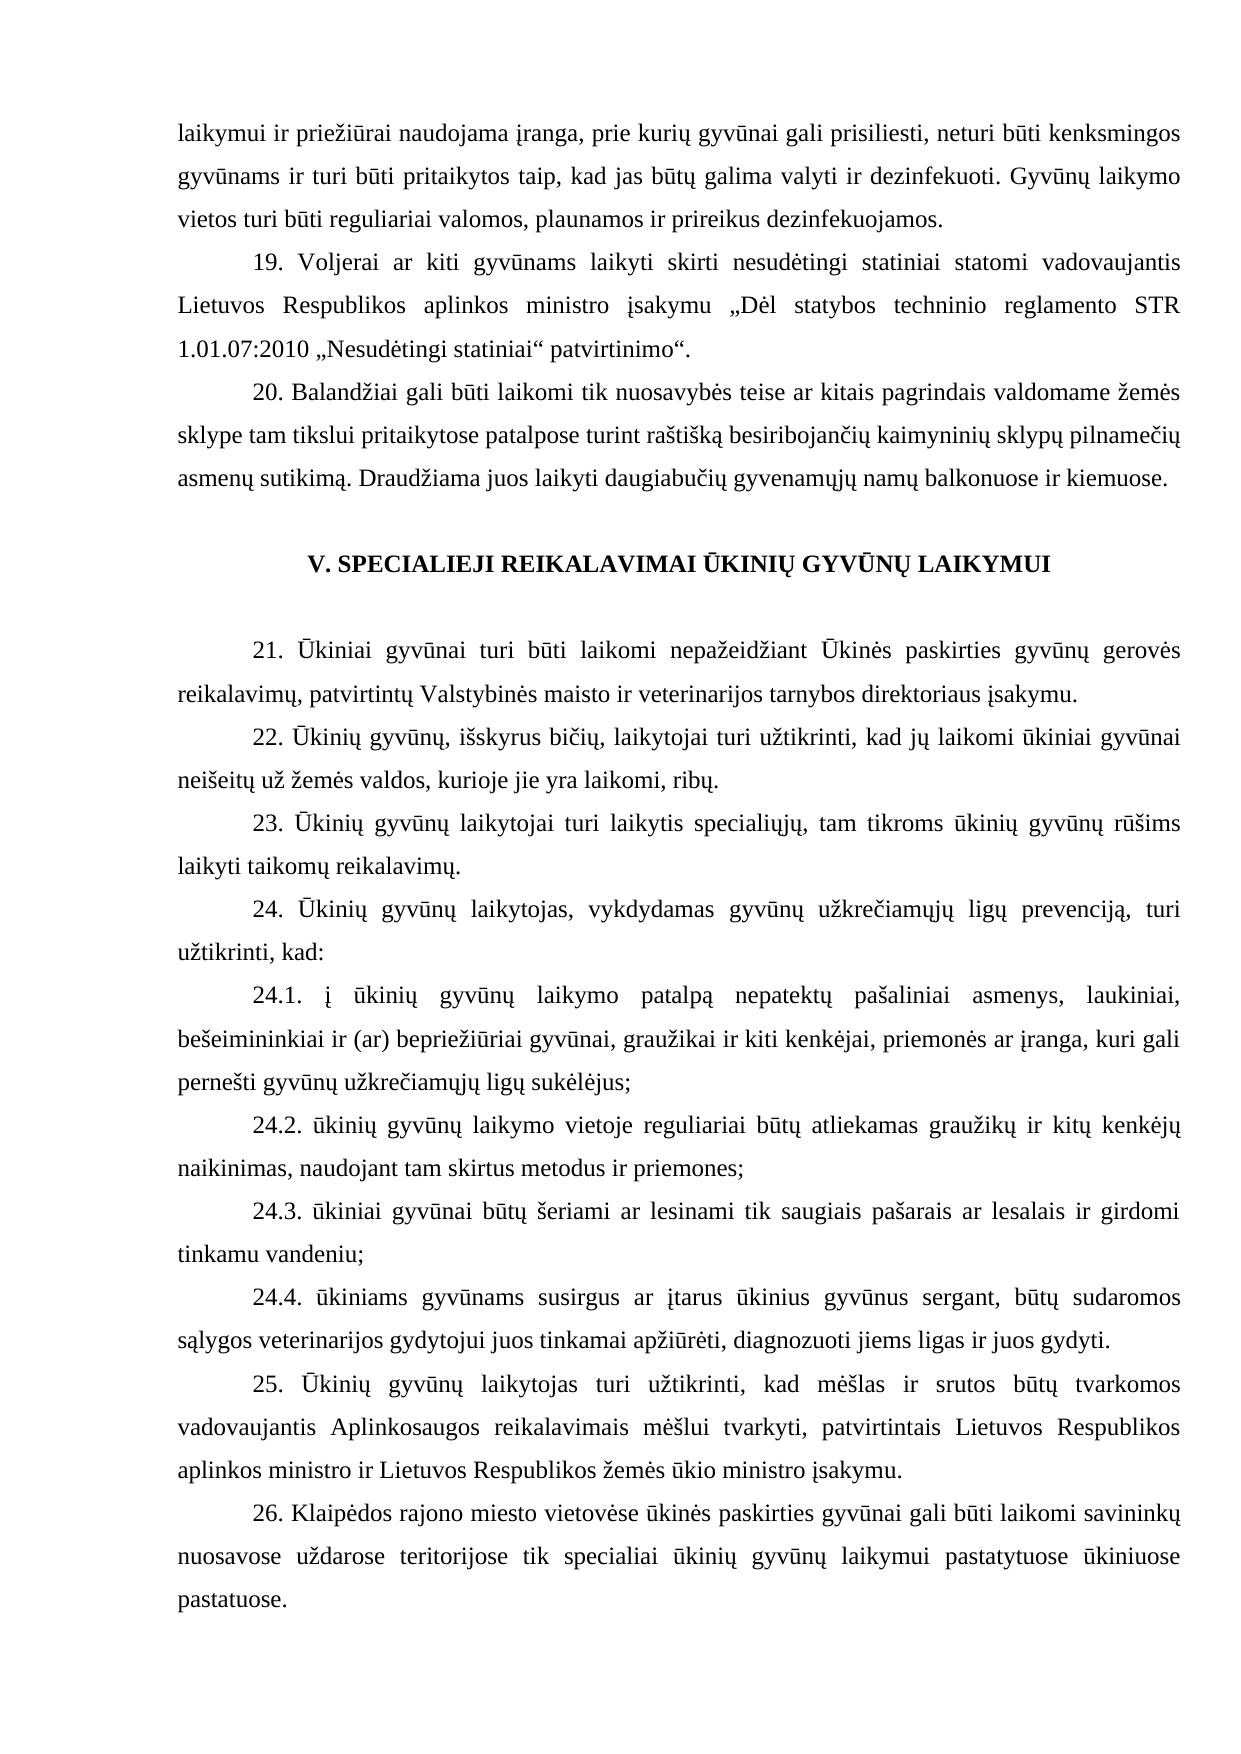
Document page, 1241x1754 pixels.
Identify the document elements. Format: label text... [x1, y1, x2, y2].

text 20. Balandžiai gali būti laikomi tik nuosavybės teise ar kitais pagrindais valdomame žemės sklype tam tikslui pritaikytose patalpose turint raštišką besiribojančių kaimyninių sklypų pilnamečių asmenų sutikimą. Draudžiama juos laikyti daugiabučių gyvenamųjų namų balkonuose ir kiemuose. [177, 377, 1181, 492]
text 21. Ūkiniai gyvūnai turi būti laikomi nepažeidžiant Ūkinės paskirties gyvūnų gerovės reikalavimų, patvirtintų Valstybinės maisto ir veterinarijos tarnybos direktoriaus įsakymu. [177, 636, 1181, 707]
text V. SPECIALIEJI REIKALAVIMAI ŪKINIŲ GYVŪNŲ LAIKYMUI [177, 549, 1181, 578]
text 23. Ūkinių gyvūnų laikytojai turi laikytis specialiųjų, tam tikroms ūkinių gyvūnų rūšims laikyti taikomų reikalavimų. [177, 808, 1181, 880]
text 24. Ūkinių gyvūnų laikytojas, vykdydamas gyvūnų užkrečiamųjų ligų prevenciją, turi užtikrinti, kad: [177, 894, 1181, 966]
text 24.4. ūkiniams gyvūnams susirgus ar įtarus ūkinius gyvūnus sergant, būtų sudaromos sąlygos veterinarijos gydytojui juos tinkamai apžiūrėti, diagnozuoti jiems ligas ir juos gydyti. [177, 1282, 1181, 1354]
text 19. Voljerai ar kiti gyvūnams laikyti skirti nesudėtingi statiniai statomi vadovaujantis Lietuvos Respublikos aplinkos ministro įsakymu „Dėl statybos techninio reglamento STR 1.01.07:2010 „Nesudėtingi statiniai“ patvirtinimo“. [177, 247, 1181, 362]
text 24.2. ūkinių gyvūnų laikymo vietoje reguliariai būtų atliekamas graužikų ir kitų kenkėjų naikinimas, naudojant tam skirtus metodus ir priemones; [177, 1110, 1181, 1182]
text 24.1. į ūkinių gyvūnų laikymo patalpą nepatektų pašaliniai asmenys, laukiniai, bešeimininkiai ir (ar) bepriežiūriai gyvūnai, graužikai ir kiti kenkėjai, priemonės ar įranga, kuri gali pernešti gyvūnų užkrečiamųjų ligų sukėlėjus; [177, 981, 1181, 1096]
text laikymui ir priežiūrai naudojama įranga, prie kurių gyvūnai gali prisiliesti, neturi būti kenksmingos gyvūnams ir turi būti pritaikytos taip, kad jas būtų galima valyti ir dezinfekuoti. Gyvūnų laikymo vietos turi būti reguliariai valomos, plaunamos ir prireikus dezinfekuojamos. [177, 118, 1181, 233]
text 25. Ūkinių gyvūnų laikytojas turi užtikrinti, kad mėšlas ir srutos būtų tvarkomos vadovaujantis Aplinkosaugos reikalavimais mėšlui tvarkyti, patvirtintais Lietuvos Respublikos aplinkos ministro ir Lietuvos Respublikos žemės ūkio ministro įsakymu. [177, 1369, 1181, 1484]
text 24.3. ūkiniai gyvūnai būtų šeriami ar lesinami tik saugiais pašarais ar lesalais ir girdomi tinkamu vandeniu; [177, 1196, 1181, 1268]
text 26. Klaipėdos rajono miesto vietovėse ūkinės paskirties gyvūnai gali būti laikomi savininkų nuosavose uždarose teritorijose tik specialiai ūkinių gyvūnų laikymui pastatytuose ūkiniuose pastatuose. [177, 1498, 1181, 1613]
text 22. Ūkinių gyvūnų, išskyrus bičių, laikytojai turi užtikrinti, kad jų laikomi ūkiniai gyvūnai neišeitų už žemės valdos, kurioje jie yra laikomi, ribų. [177, 722, 1181, 794]
